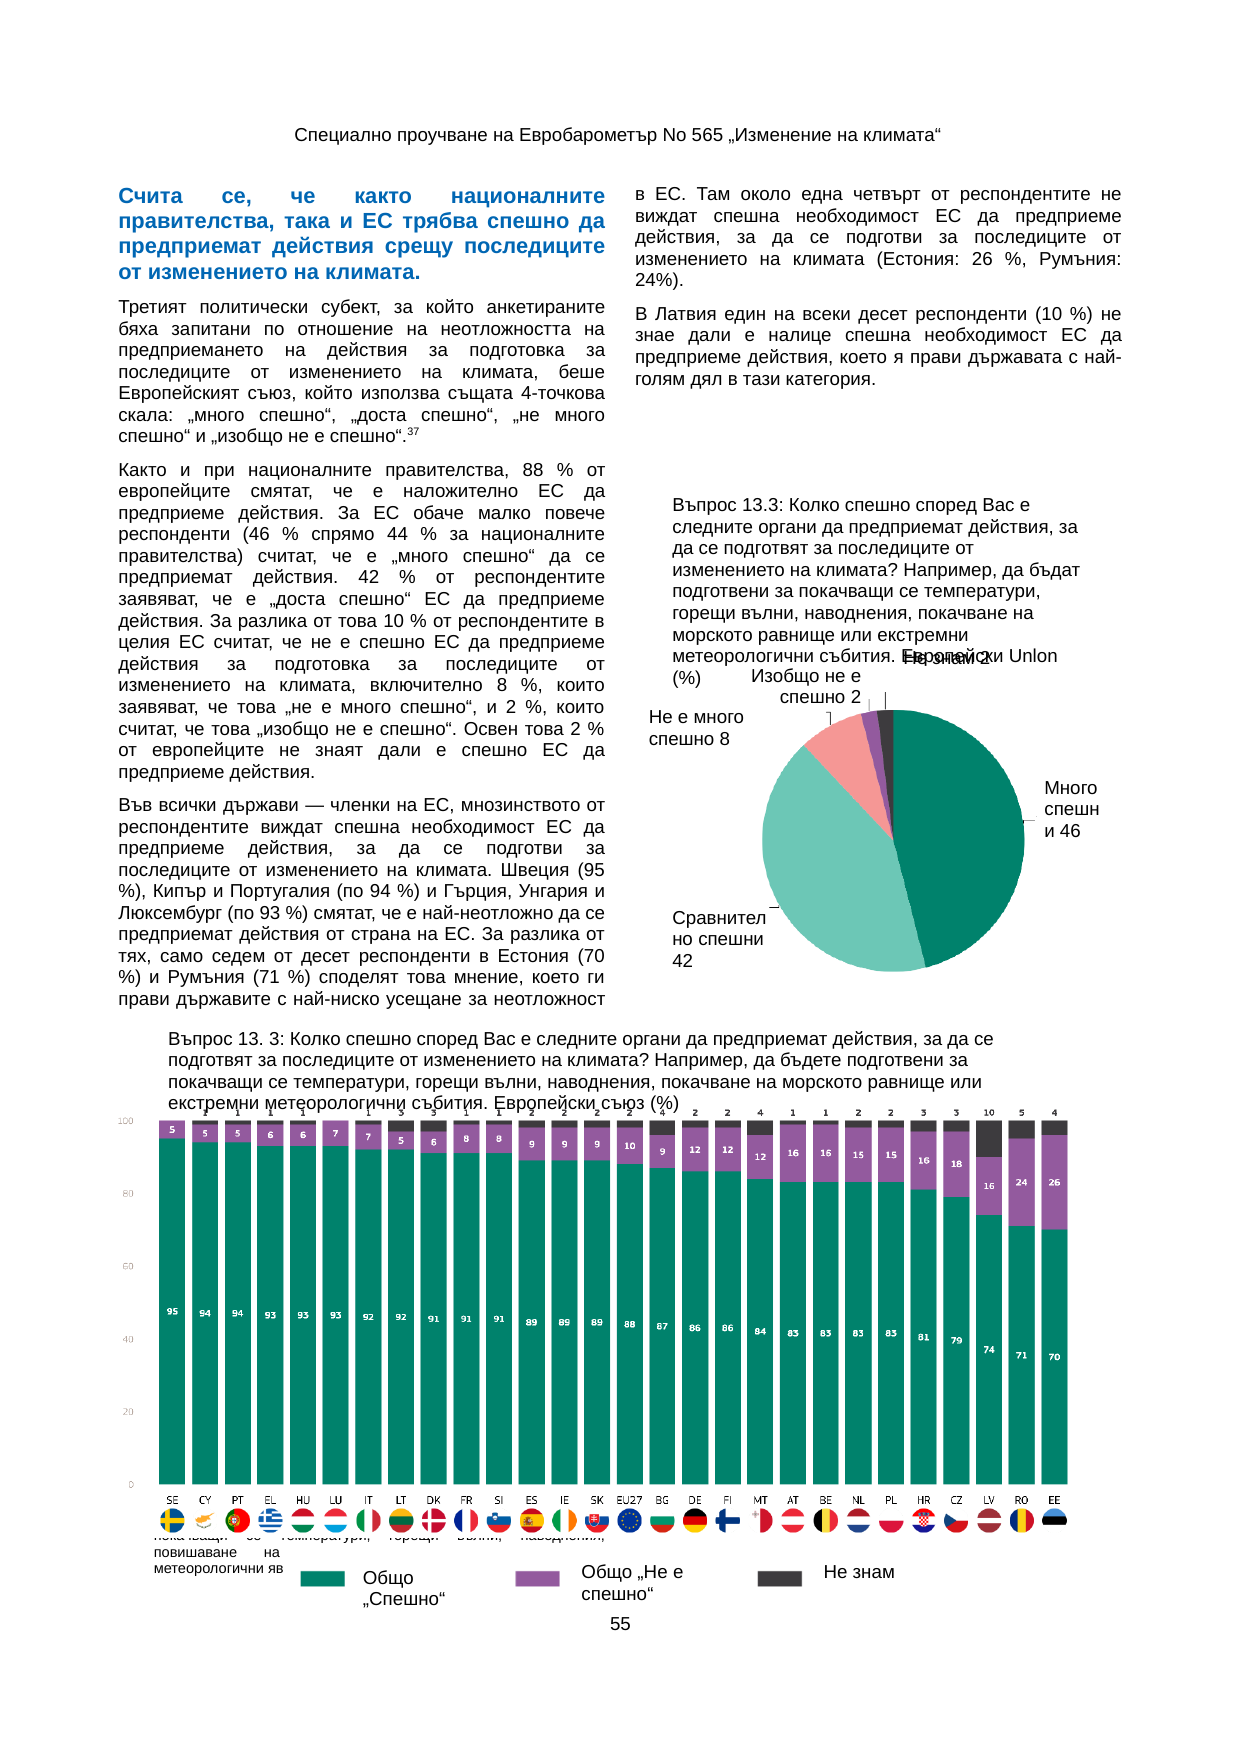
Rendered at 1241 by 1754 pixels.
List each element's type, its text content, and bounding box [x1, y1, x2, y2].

picture [434, 1101, 440, 1108]
picture [529, 1100, 534, 1108]
text Както и при националните правителства, 88 % от европейците смятат, че е наложително ЕС да предприеме действия. За ЕС обаче малко повече респонденти (46 % спрямо 44 % за националните правителства) считат, че е „много спешно“ да се предприемат действия. 42 % от респондентите заявяват, че е „доста спешно“ ЕС да предприеме действия. За разлика от това 10 % от респондентите в целия ЕС считат, че не е спешно ЕС да предприеме действия за подготовка за последиците от изменението на климата, включително 8 %, които заявяват, че това „не е много спешно“, и 2 %, които считат, че това „изобщо не е спешно“. Освен това 2 % от европейците не знаят дали е спешно ЕС да предприеме действия. [118, 458, 605, 782]
text QD13.3. Колко спешно според Вас е следните органи да предприемат действия, за да се подготвят за последиците от изменението на климата? Например, да бъдем подготвени за покачващи се температури, горещи вълни, наводнения, повишаване на морското равнище или екстремни метеорологични явления - Европейски съюз. [118, 1538, 605, 1577]
text Счита се, че както националните правителства, така и ЕС трябва спешно да предприемат действия срещу последиците от изменението на климата. [118, 183, 605, 284]
picture [330, 1100, 335, 1108]
text Третият политически субект, за който анкетираните бяха запитани по отношение на неотложността на предприемането на действия за подготовка за последиците от изменението на климата, беше Европейският съюз, който използва същата 4-точкова скала: „много спешно“, „доста спешно“, „не много спешно“ и „изобщо не е спешно“. [118, 296, 605, 447]
text В Латвия един на всеки десет респонденти (10 %) не знае дали е налице спешна необходимост ЕС да предприеме действия, което я прави държавата с най-голям дял в тази категория. [635, 303, 1122, 389]
picture [756, 686, 1042, 985]
picture [111, 1100, 1084, 1538]
picture [629, 1100, 634, 1108]
picture [309, 1100, 314, 1108]
text в ЕС. Там около една четвърт от респондентите не виждат спешна необходимост ЕС да предприеме действия, за да се подготви за последиците от изменението на климата (Естония: 26 %, Румъния: 24%). [635, 183, 1122, 291]
text Във всички държави — членки на ЕС, мнозинството от респондентите виждат спешна необходимост ЕС да предприеме действия, за да се подготви за последиците от изменението на климата. Швеция (95 %), Кипър и Португалия (по 94 %) и Гърция, Унгария и Люксембург (по 93 %) смятат, че е най-неотложно да се предприемат действия от страна на ЕС. За разлика от тях, само седем от десет респонденти в Естония (70 %) и Румъния (71 %) споделят това мнение, което ги прави държавите с най-ниско усещане за неотложност [118, 794, 605, 1009]
picture [351, 1100, 356, 1108]
picture [283, 1549, 809, 1595]
